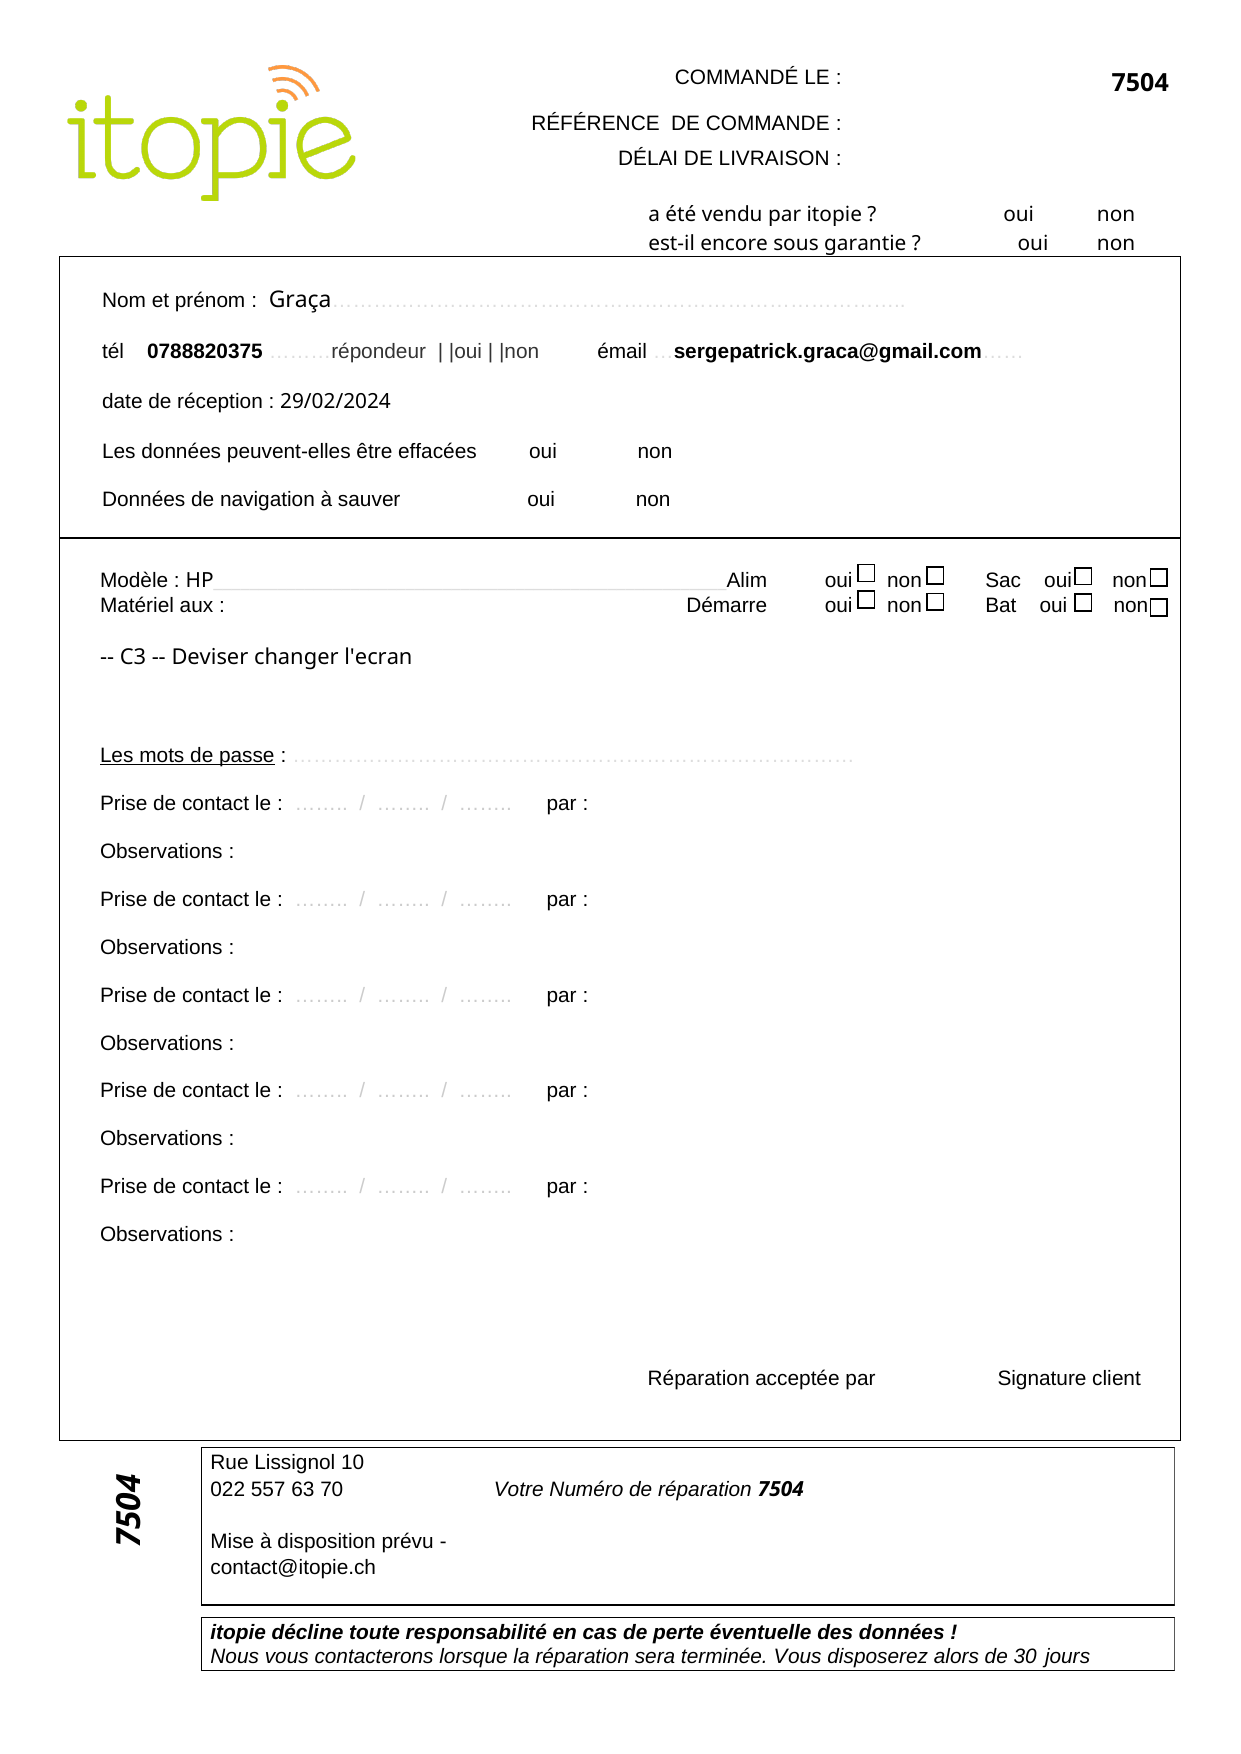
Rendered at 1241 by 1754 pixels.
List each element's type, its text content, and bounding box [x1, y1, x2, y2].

text Les données peuvent-elles être effacées oui non [60, 436, 1180, 463]
text Prise de contact le : …….. / …….. / …….. par : [60, 1171, 1180, 1198]
text Les mots de passe : ……………………………………………………………………… [60, 740, 1180, 767]
text Prise de contact le : …….. / …….. / …….. par : [60, 883, 1180, 911]
text Modèle : HP Alim oui non Sac oui non [879, 562, 925, 590]
table_cell [847, 140, 1180, 175]
text Prise de contact le : …….. / …….. / …….. par : [60, 979, 1180, 1006]
text est-il encore sous garantie ? oui non [59, 228, 1181, 256]
table_cell DÉLAI DE LIVRAISON : [490, 140, 847, 175]
text Observations : [60, 1027, 1180, 1054]
table_header 7504 [59, 1441, 195, 1677]
text Données de navigation à sauver oui non [60, 484, 1180, 511]
text Modèle : HP Alim oui non Sac oui non [60, 562, 856, 590]
text Modèle : HP Alim oui non Sac oui non [948, 562, 1180, 590]
text Observations : [60, 1219, 1180, 1246]
text Matériel aux : Démarre oui non Bat oui non [60, 590, 1180, 617]
text -- C3 -- Deviser changer l'ecran [60, 638, 1180, 671]
text date de réception : 29/02/2024 [60, 383, 1180, 415]
table_cell [847, 105, 1180, 140]
table_header COMMANDÉ LE : [490, 59, 847, 104]
text Observations : [60, 836, 1180, 863]
table_header 7504 [847, 59, 1180, 104]
text Nom et prénom : Graça……………………………………………………………………….. [60, 280, 1180, 314]
table_header Rue Lissignol 10 022 557 63 70 Votre Numéro de réparation 7504 Mise à disposition prévu - contact@itopie.ch [195, 1441, 1180, 1611]
text a été vendu par itopie ? oui non [59, 199, 1181, 228]
table_cell RÉFÉRENCE DE COMMANDE : [490, 105, 847, 140]
text Prise de contact le : …….. / …….. / …….. par : [60, 788, 1180, 815]
text Observations : [60, 1123, 1180, 1150]
text tél 0788820375 ………répondeur | |oui | |non émail …sergepatrick.graca@gmail.com…… [60, 335, 1180, 362]
picture [67, 65, 356, 201]
text Observations : [60, 931, 1180, 958]
text Prise de contact le : …….. / …….. / …….. par : [60, 1075, 1180, 1102]
text Réparation acceptée par Signature client [60, 1363, 1180, 1390]
table_cell itopie décline toute responsabilité en cas de perte éventuelle des données ! Nous vous contacterons lorsque la réparation sera terminée. Vous disposerez alors de 30 jours [195, 1611, 1180, 1677]
